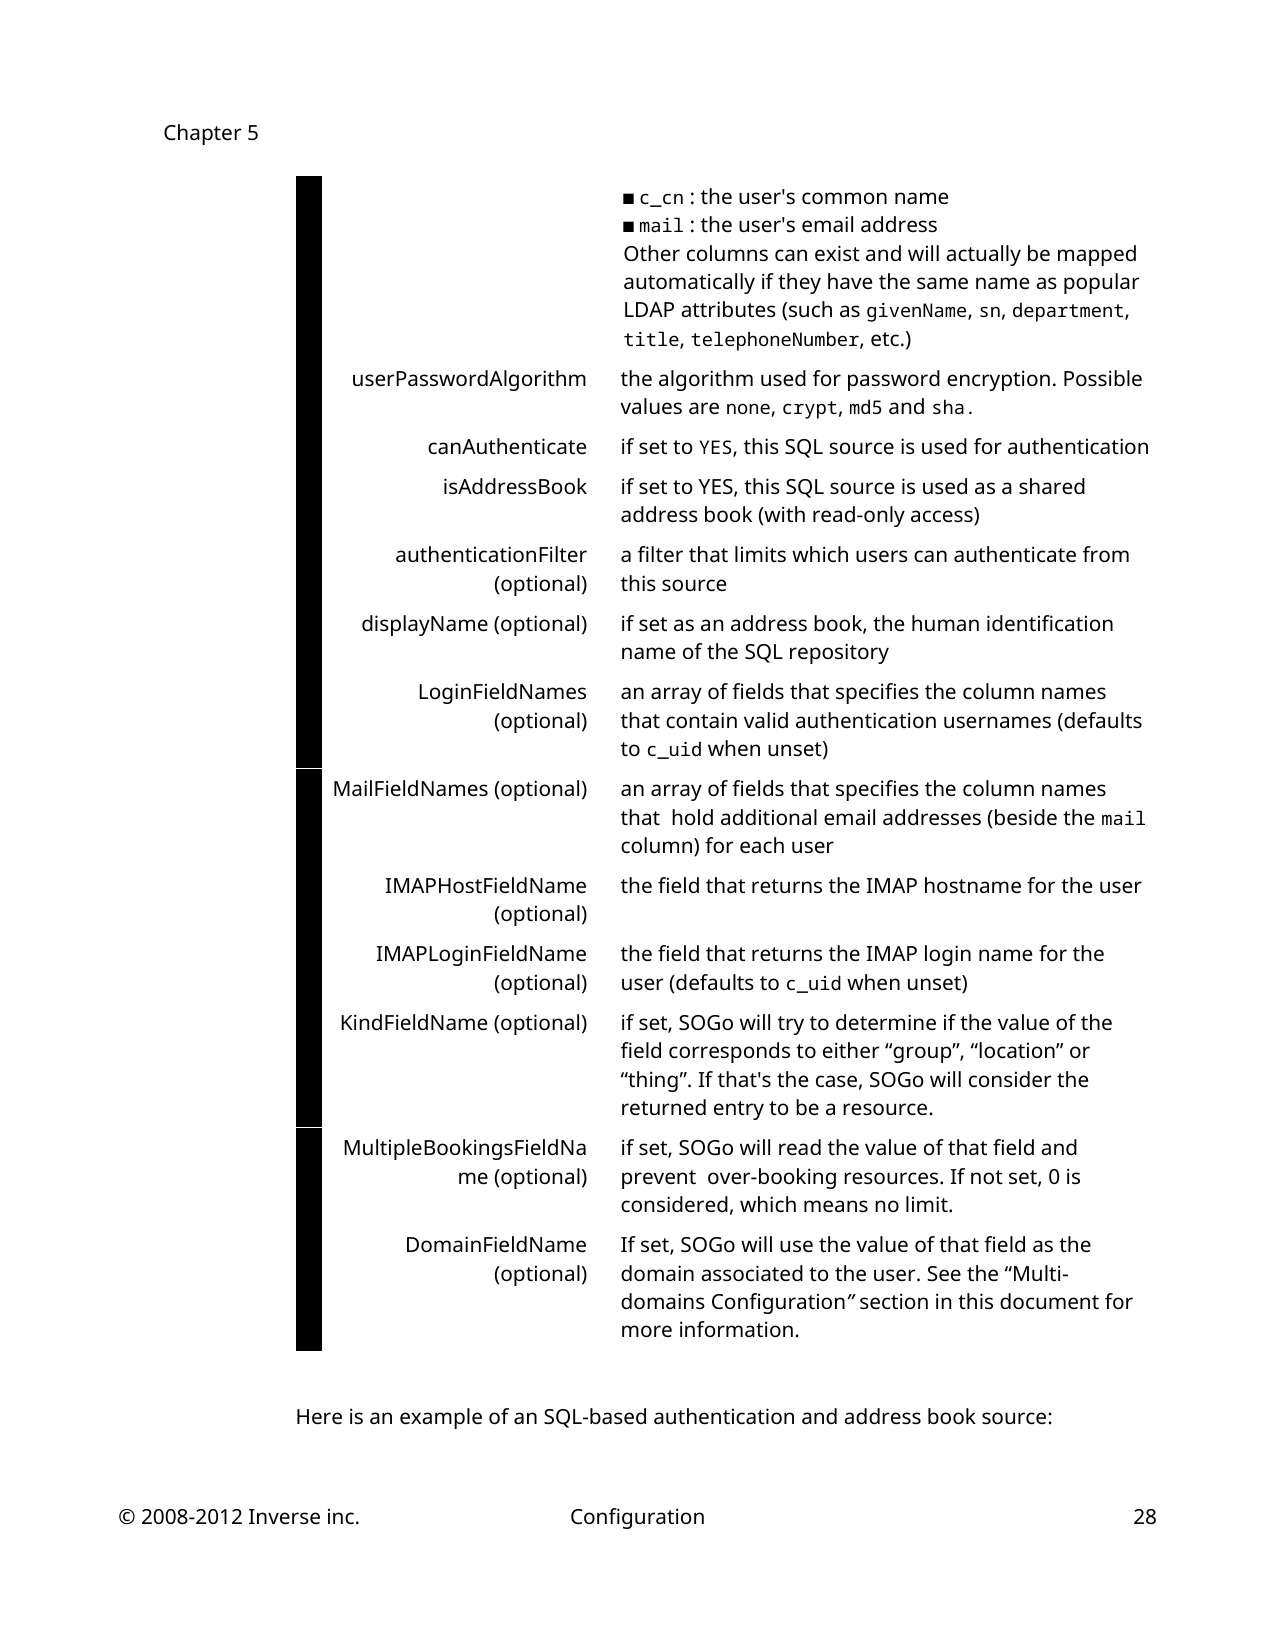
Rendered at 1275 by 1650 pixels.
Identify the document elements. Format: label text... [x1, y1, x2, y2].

table_cell If set, SOGo will use the value of that field as the domain associated to the user. See the “Multi-domains Configuration” section in this document for more information. [593, 1224, 1156, 1350]
table_cell if set, SOGo will read the value of that field and prevent over-booking resources. If not set, 0 is considered, which means no limit. [593, 1128, 1156, 1224]
table_cell [296, 426, 322, 466]
table_cell the field that returns the IMAP hostname for the user [593, 865, 1156, 934]
table_cell [296, 1003, 322, 1127]
table_cell if set to YES, this SQL source is used as a shared address book (with read-only access) [593, 466, 1156, 535]
table_cell MultipleBookingsFieldName (optional) [322, 1128, 593, 1224]
table_cell [322, 176, 593, 358]
table_cell if set, SOGo will try to determine if the value of the field corresponds to either “group”, “location” or “thing”. If that's the case, SOGo will consider the returned entry to be a resource. [593, 1002, 1156, 1127]
table_cell [296, 176, 322, 358]
table_cell MailFieldNames (optional) [322, 769, 593, 865]
table_cell [296, 358, 322, 426]
table_cell [296, 770, 322, 865]
table_cell DomainFieldName (optional) [322, 1224, 593, 1350]
table_cell canAuthenticate [322, 426, 593, 466]
table_cell displayName (optional) [322, 603, 593, 672]
table_cell IMAPHostFieldName (optional) [322, 865, 593, 934]
table_cell [296, 466, 322, 535]
table_cell if set to YES, this SQL source is used for authentication [593, 426, 1156, 466]
table_cell KindFieldName (optional) [322, 1002, 593, 1127]
table_cell [296, 1225, 322, 1350]
table_cell LoginFieldNames (optional) [322, 672, 593, 768]
table_cell if set as an address book, the human identification name of the SQL repository [593, 603, 1156, 672]
table_cell the field that returns the IMAP login name for the user (defaults to c_uid when unset) [593, 934, 1156, 1002]
table_cell [296, 536, 322, 603]
table_cell [296, 673, 322, 768]
table_cell [296, 604, 322, 672]
table_cell an array of fields that specifies the column names that hold additional email addresses (beside the mail column) for each user [593, 769, 1156, 865]
table_cell an array of fields that specifies the column names that contain valid authentication usernames (defaults to c_uid when unset) [593, 672, 1156, 768]
table_cell [296, 935, 322, 1002]
table_cell authenticationFilter (optional) [322, 535, 593, 603]
text Here is an example of an SQL-based authentication and address book source: [295, 1402, 1157, 1430]
table_cell database URL of the view used by SOGo. The view expects columns to be present. Required columns are : c_uid : will be used for authentication – it's a username or username@domain.tld c_name : will be used to uniquely identify entries – which can be identical to c_uid c_password : password of the user, plain text, crypt, md5 or sha encoded c_cn : the user's common name mail : the user's email address Other columns can exist and will actually be mapped automatically if they have the same name as popular LDAP attributes (such as givenName, sn, department, title, telephoneNumber, etc.) [593, 176, 1156, 358]
table_cell IMAPLoginFieldName (optional) [322, 934, 593, 1002]
table_cell the algorithm used for password encryption. Possible values are none, crypt, md5 and sha. [593, 358, 1156, 426]
table_cell [296, 866, 322, 934]
table_cell isAddressBook [322, 466, 593, 535]
table_cell a filter that limits which users can authenticate from this source [593, 535, 1156, 603]
table_cell userPasswordAlgorithm [322, 358, 593, 426]
table_cell [296, 1129, 322, 1224]
